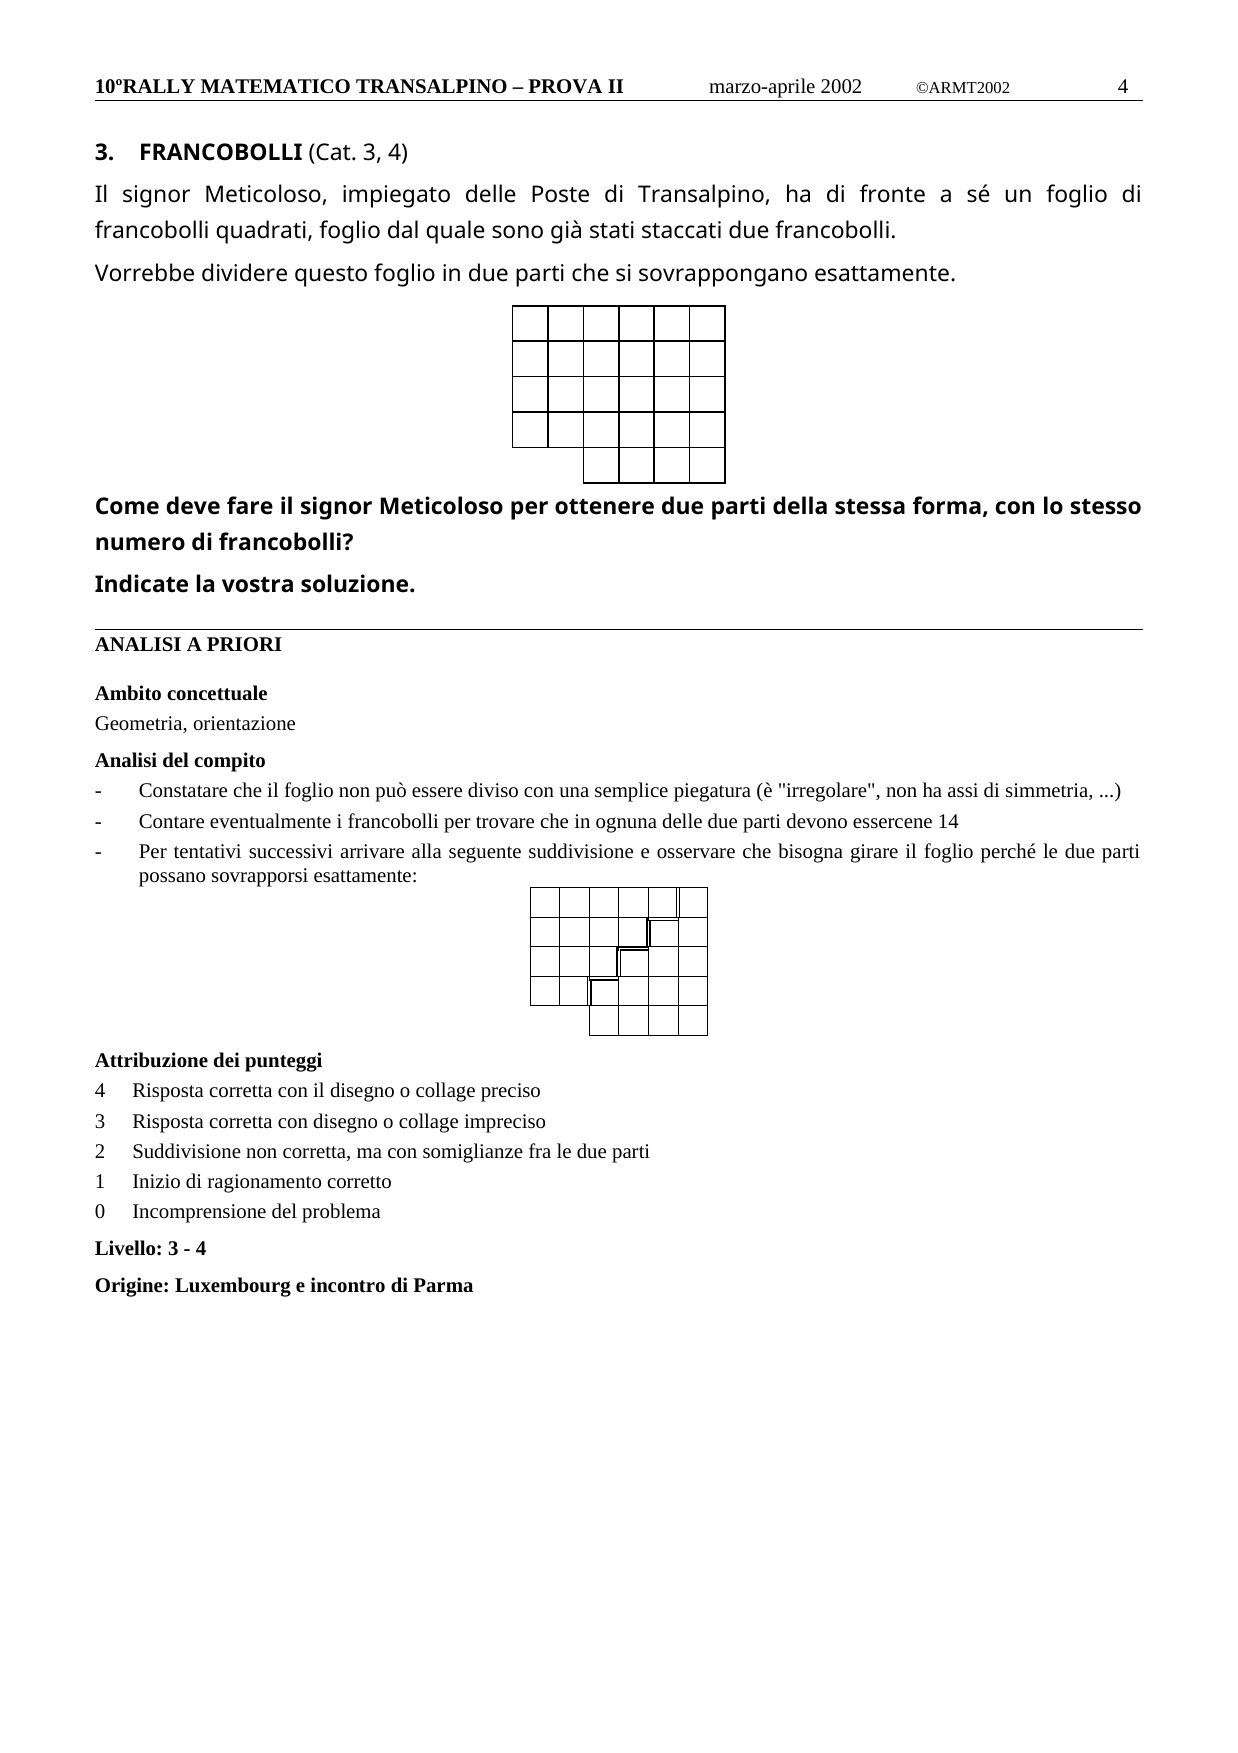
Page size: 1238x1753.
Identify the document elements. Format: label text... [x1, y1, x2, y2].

table_header [513, 307, 547, 340]
table_cell [549, 413, 583, 447]
table_header [690, 307, 724, 340]
text Origine: Luxembourg e incontro di Parma [94, 1273, 1143, 1297]
text 1 Inizio di ragionamento corretto [94, 1169, 1143, 1193]
table_cell [690, 448, 724, 482]
text Ambito concettuale [94, 681, 1143, 705]
text Indicate la vostra soluzione. [94, 568, 1143, 599]
table_cell [513, 342, 547, 376]
table_cell [513, 377, 547, 411]
table_header [590, 888, 618, 917]
table_cell [649, 1006, 678, 1035]
table_cell [584, 377, 618, 411]
table_cell [690, 413, 724, 447]
table_header [680, 888, 707, 917]
table_cell [690, 342, 724, 376]
table_cell [621, 951, 648, 976]
table_cell [592, 981, 618, 1005]
table_cell [531, 918, 559, 946]
table_cell [679, 947, 707, 976]
text Geometria, orientazione [94, 711, 1143, 735]
table_header [549, 307, 583, 340]
text Livello: 3 - 4 [94, 1236, 1143, 1260]
table_cell [679, 1006, 707, 1035]
table_cell [649, 947, 678, 976]
table_cell [620, 377, 653, 411]
text Analisi del compito [94, 748, 1143, 772]
text - Contare eventualmente i francobolli per trovare che in ognuna delle due parti devono essercene 14 [94, 808, 1143, 833]
table_cell [651, 921, 678, 946]
table_cell [549, 377, 583, 411]
table_header [584, 307, 618, 340]
table_cell [679, 977, 707, 1005]
table_header [531, 888, 559, 917]
table_cell [560, 1006, 589, 1035]
table_cell [619, 1006, 648, 1035]
table_header [649, 888, 676, 917]
table_cell [530, 1006, 559, 1035]
text - Constatare che il foglio non può essere diviso con una semplice piegatura (è "irregolare", non ha assi di simmetria, ...) [94, 778, 1143, 802]
text 4 Risposta corretta con il disegno o collage preciso [94, 1078, 1143, 1102]
table_cell [513, 448, 548, 482]
table_header [620, 307, 653, 340]
table_cell [655, 342, 689, 376]
text 3. FRANCOBOLLI (Cat. 3, 4) [94, 136, 1143, 167]
table_cell [619, 918, 646, 946]
text Come deve fare il signor Meticoloso per ottenere due parti della stessa forma, con lo stesso numero di francobolli? [94, 490, 1143, 557]
table_cell [549, 342, 583, 376]
table_cell [560, 977, 587, 1005]
table_cell [655, 448, 689, 482]
table_cell [619, 977, 648, 1005]
table_cell [584, 342, 618, 376]
table_cell [531, 947, 559, 976]
table_header [560, 888, 589, 917]
table_cell [560, 947, 589, 976]
text Attribuzione dei punteggi [94, 1048, 1143, 1072]
table_cell [584, 413, 618, 447]
table_cell [590, 1006, 618, 1035]
table_cell [649, 977, 678, 1005]
table_cell [620, 448, 653, 482]
table_cell [655, 413, 689, 447]
table_cell [620, 342, 653, 376]
table_cell [590, 918, 618, 946]
text 0 Incomprensione del problema [94, 1199, 1143, 1223]
table_cell [548, 448, 583, 482]
text Il signor Meticoloso, impiegato delle Poste di Transalpino, ha di fronte a sé un foglio di francobolli quadrati, foglio dal quale sono già stati staccati due francobolli. [94, 178, 1143, 246]
table_cell [560, 918, 589, 946]
table_header [655, 307, 689, 340]
text 2 Suddivisione non corretta, ma con somiglianze fra le due parti [94, 1139, 1143, 1163]
text - Per tentativi successivi arrivare alla seguente suddivisione e osservare che bisogna girare il foglio perché le due parti possano sovrapporsi esattamente: [94, 839, 1143, 887]
table_cell [531, 977, 559, 1005]
table_header [619, 888, 648, 917]
table_cell [584, 448, 618, 482]
table_cell [620, 413, 653, 447]
table_cell [679, 918, 707, 946]
text 3 Risposta corretta con disegno o collage impreciso [94, 1108, 1143, 1133]
text ANALISI A PRIORI [94, 630, 1143, 656]
table_cell [655, 377, 689, 411]
table_cell [590, 947, 616, 976]
table_cell [513, 413, 547, 447]
table_cell [690, 377, 724, 411]
text Vorrebbe dividere questo foglio in due parti che si sovrappongano esattamente. [94, 256, 1143, 288]
